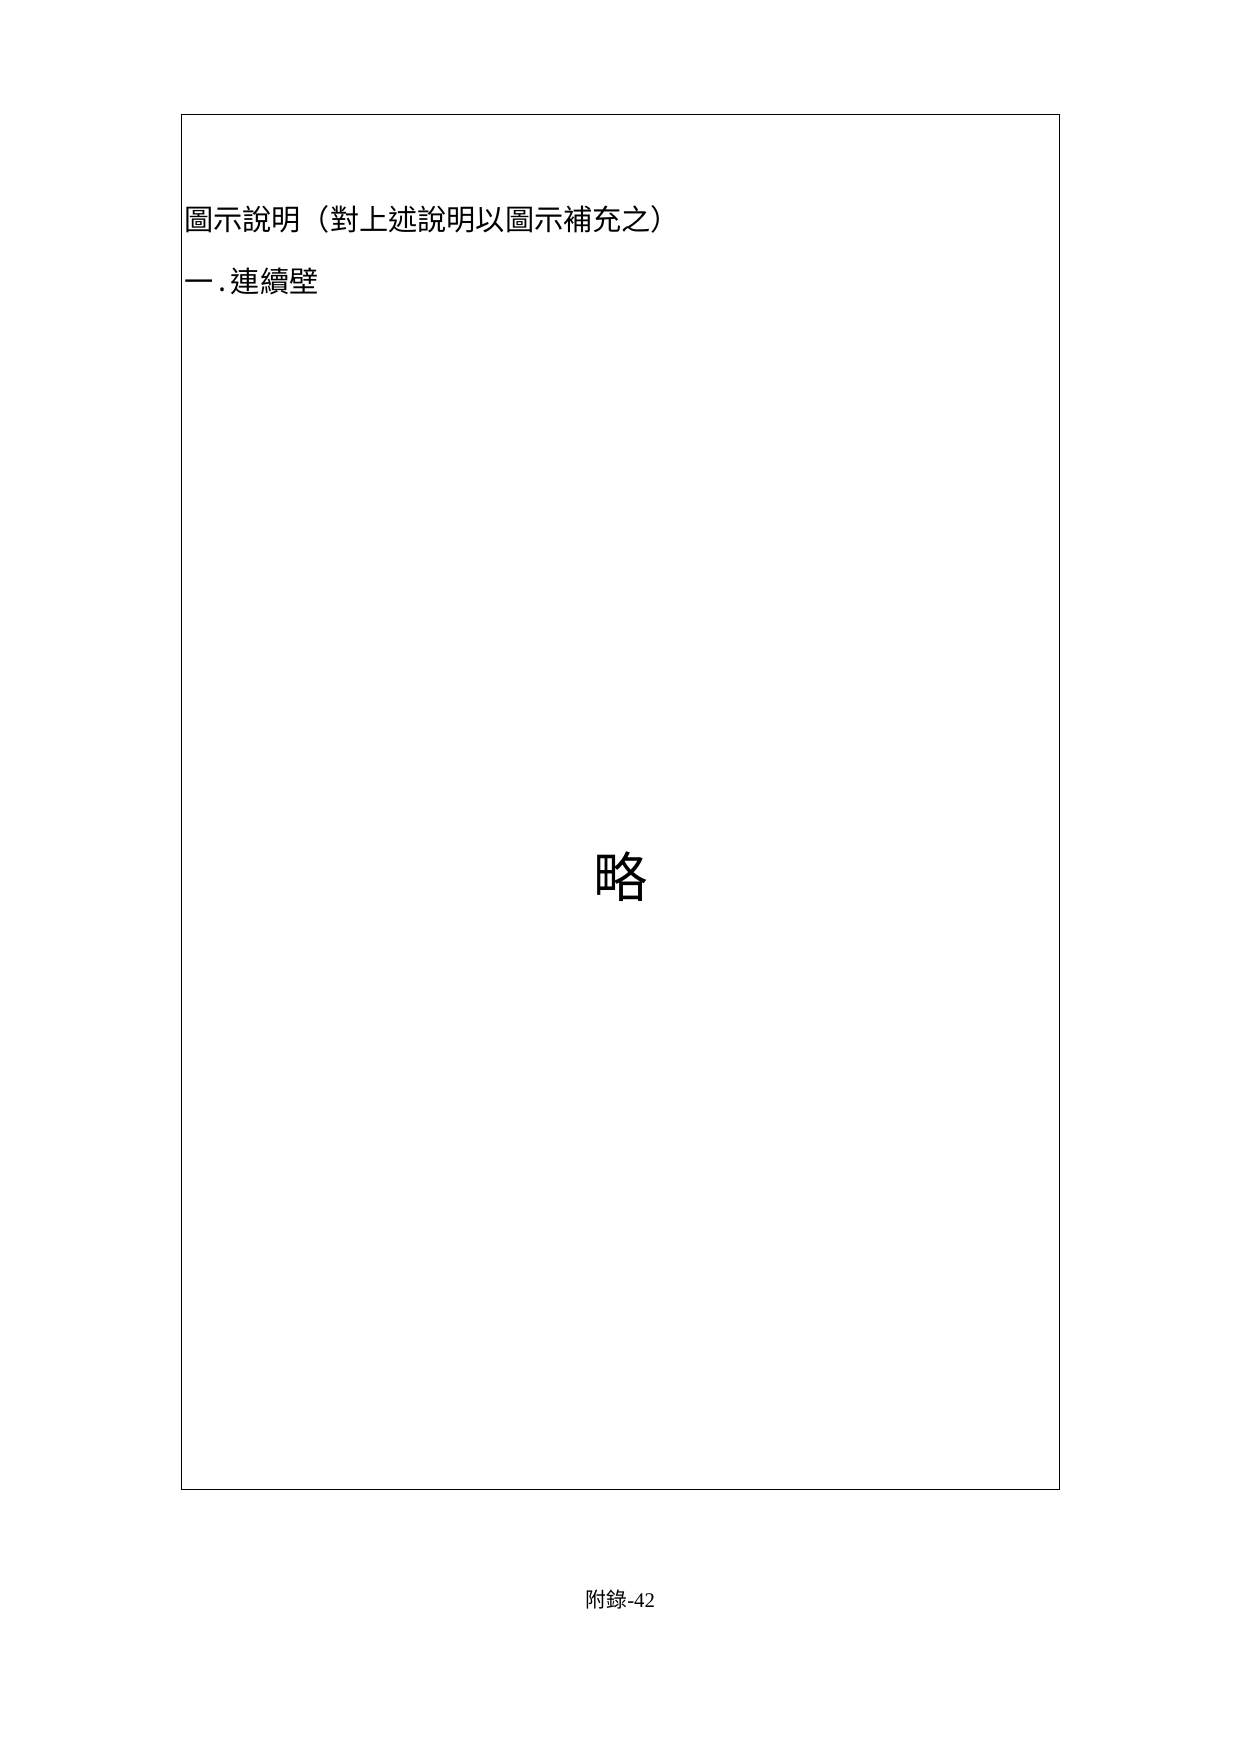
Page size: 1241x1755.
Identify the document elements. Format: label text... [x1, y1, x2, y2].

table_header 圖示說明（對上述說明以圖示補充之） 一.連續壁 略 [182, 115, 1059, 1488]
